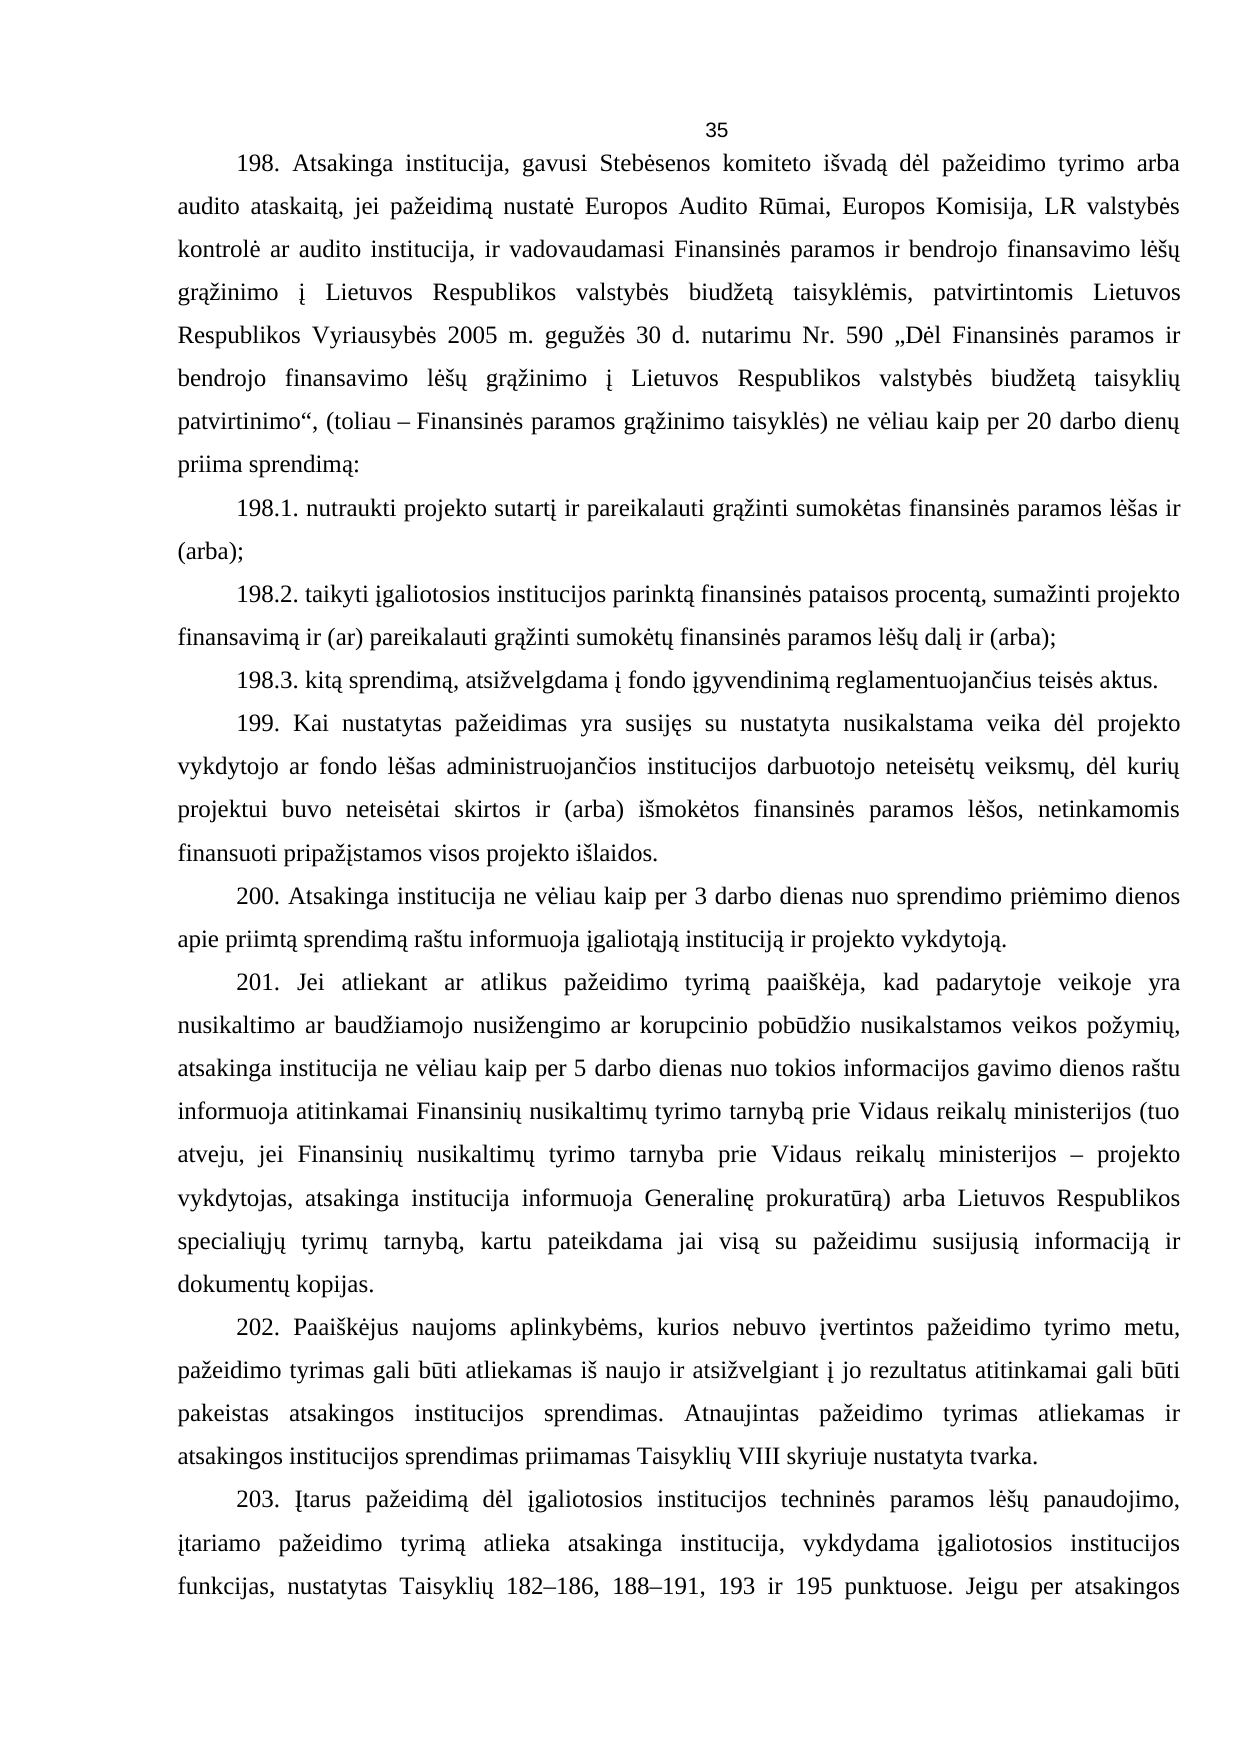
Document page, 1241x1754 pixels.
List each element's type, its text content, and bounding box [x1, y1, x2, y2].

text 198.3. kitą sprendimą, atsižvelgdama į fondo įgyvendinimą reglamentuojančius teisės aktus. [177, 665, 1181, 694]
text 203. Įtarus pažeidimą dėl įgaliotosios institucijos techninės paramos lėšų panaudojimo, įtariamo pažeidimo tyrimą atlieka atsakinga institucija, vykdydama įgaliotosios institucijos funkcijas, nustatytas Taisyklių 182–186, 188–191, 193 ir 195 punktuose. Jeigu per atsakingos [177, 1484, 1181, 1599]
text 198. Atsakinga institucija, gavusi Stebėsenos komiteto išvadą dėl pažeidimo tyrimo arba audito ataskaitą, jei pažeidimą nustatė Europos Audito Rūmai, Europos Komisija, LR valstybės kontrolė ar audito institucija, ir vadovaudamasi Finansinės paramos ir bendrojo finansavimo lėšų grąžinimo į Lietuvos Respublikos valstybės biudžetą taisyklėmis, patvirtintomis Lietuvos Respublikos Vyriausybės 2005 m. gegužės 30 d. nutarimu Nr. 590 „Dėl Finansinės paramos ir bendrojo finansavimo lėšų grąžinimo į Lietuvos Respublikos valstybės biudžetą taisyklių patvirtinimo“, (toliau – Finansinės paramos grąžinimo taisyklės) ne vėliau kaip per 20 darbo dienų priima sprendimą: [177, 148, 1181, 478]
text 201. Jei atliekant ar atlikus pažeidimo tyrimą paaiškėja, kad padarytoje veikoje yra nusikaltimo ar baudžiamojo nusižengimo ar korupcinio pobūdžio nusikalstamos veikos požymių, atsakinga institucija ne vėliau kaip per 5 darbo dienas nuo tokios informacijos gavimo dienos raštu informuoja atitinkamai Finansinių nusikaltimų tyrimo tarnybą prie Vidaus reikalų ministerijos (tuo atveju, jei Finansinių nusikaltimų tyrimo tarnyba prie Vidaus reikalų ministerijos – projekto vykdytojas, atsakinga institucija informuoja Generalinę prokuratūrą) arba Lietuvos Respublikos specialiųjų tyrimų tarnybą, kartu pateikdama jai visą su pažeidimu susijusią informaciją ir dokumentų kopijas. [177, 967, 1181, 1298]
text 199. Kai nustatytas pažeidimas yra susijęs su nustatyta nusikalstama veika dėl projekto vykdytojo ar fondo lėšas administruojančios institucijos darbuotojo neteisėtų veiksmų, dėl kurių projektui buvo neteisėtai skirtos ir (arba) išmokėtos finansinės paramos lėšos, netinkamomis finansuoti pripažįstamos visos projekto išlaidos. [177, 708, 1181, 866]
text 198.1. nutraukti projekto sutartį ir pareikalauti grąžinti sumokėtas finansinės paramos lėšas ir (arba); [177, 493, 1181, 564]
text 198.2. taikyti įgaliotosios institucijos parinktą finansinės pataisos procentą, sumažinti projekto finansavimą ir (ar) pareikalauti grąžinti sumokėtų finansinės paramos lėšų dalį ir (arba); [177, 579, 1181, 651]
text 202. Paaiškėjus naujoms aplinkybėms, kurios nebuvo įvertintos pažeidimo tyrimo metu, pažeidimo tyrimas gali būti atliekamas iš naujo ir atsižvelgiant į jo rezultatus atitinkamai gali būti pakeistas atsakingos institucijos sprendimas. Atnaujintas pažeidimo tyrimas atliekamas ir atsakingos institucijos sprendimas priimamas Taisyklių VIII skyriuje nustatyta tvarka. [177, 1312, 1181, 1470]
text 200. Atsakinga institucija ne vėliau kaip per 3 darbo dienas nuo sprendimo priėmimo dienos apie priimtą sprendimą raštu informuoja įgaliotąją instituciją ir projekto vykdytoją. [177, 881, 1181, 953]
